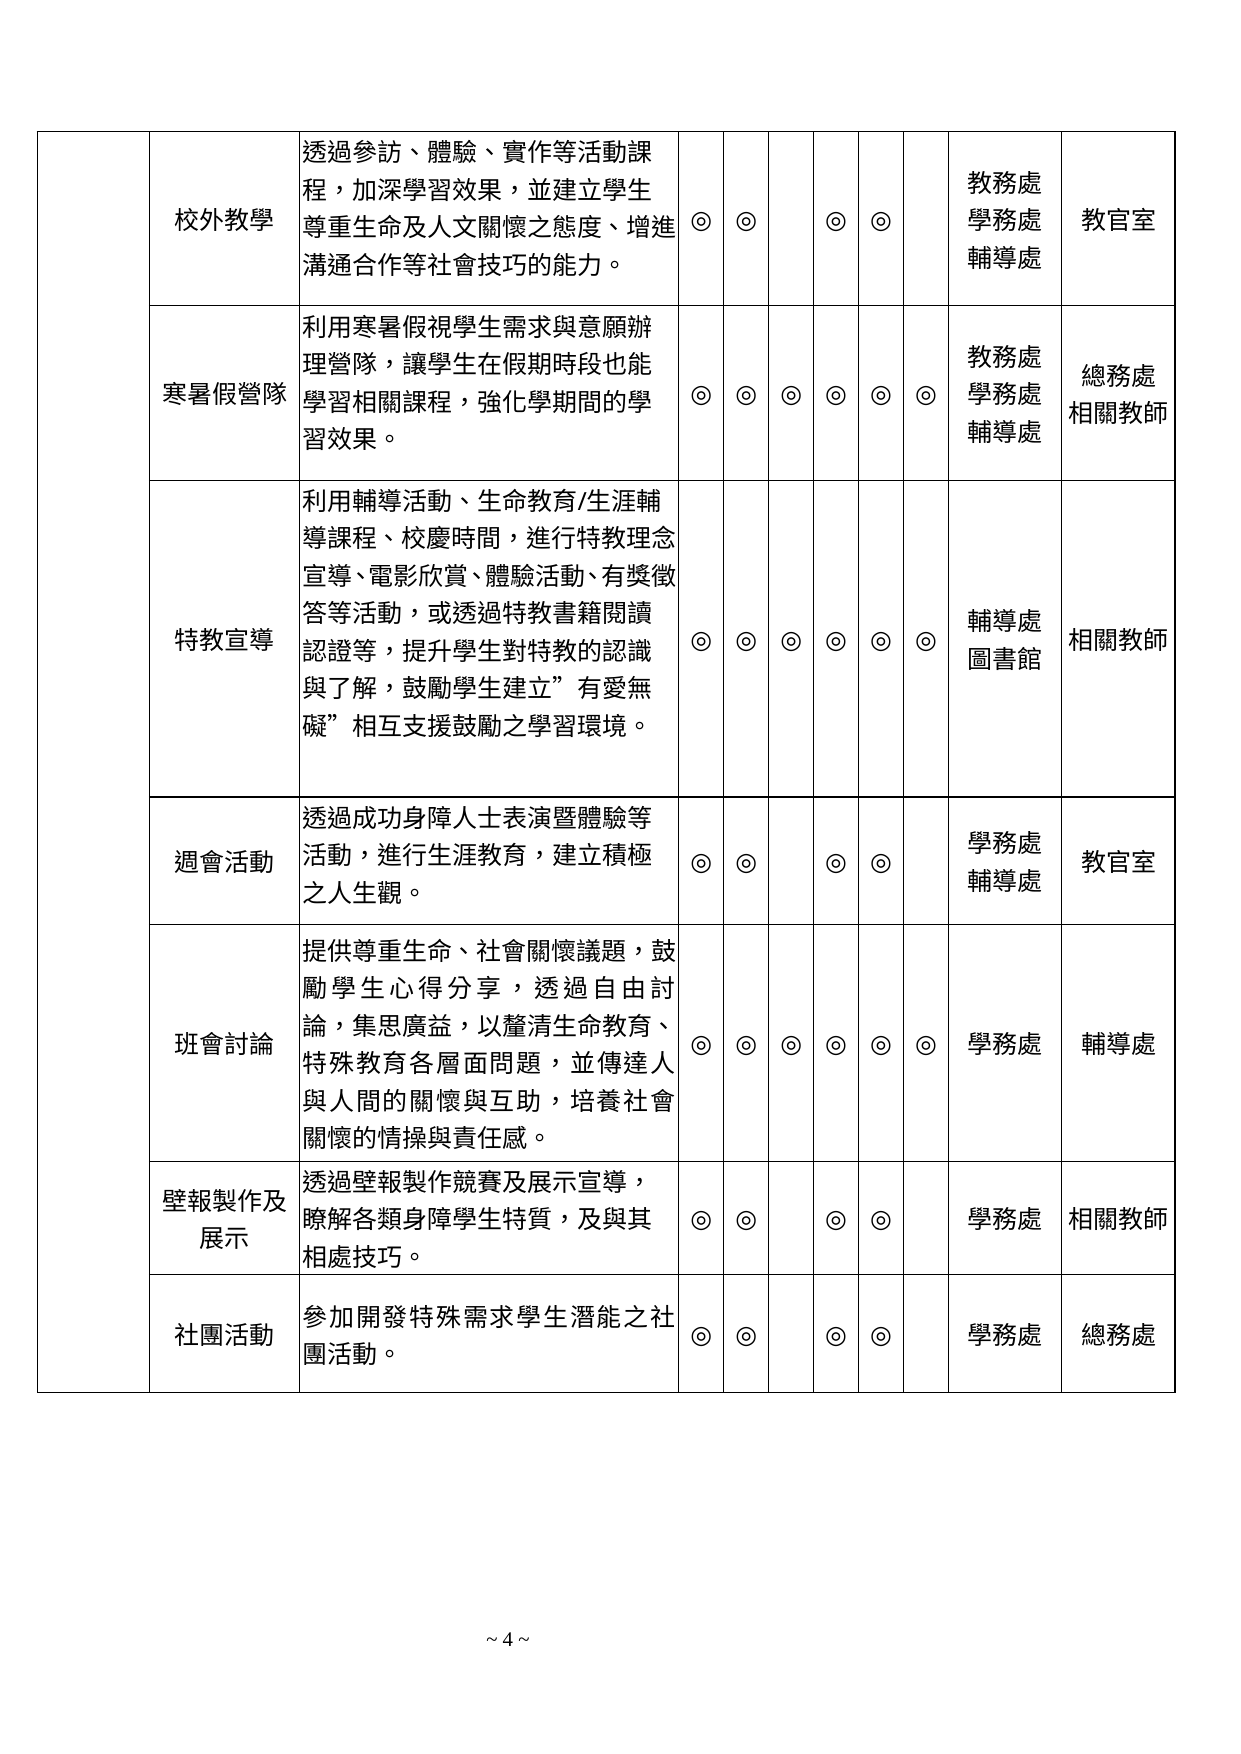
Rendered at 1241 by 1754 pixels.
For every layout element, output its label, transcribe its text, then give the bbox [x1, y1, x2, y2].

table_cell ◎ [859, 1162, 903, 1274]
table_cell ◎ [904, 481, 948, 796]
table_cell ◎ [814, 306, 858, 480]
table_cell ◎ [859, 306, 903, 480]
table_cell 教務處 學務處 輔導處 [949, 132, 1061, 305]
table_cell ◎ [859, 481, 903, 796]
table_cell 週會活動 [150, 798, 299, 924]
table_cell 學務處 [949, 1275, 1061, 1392]
table_cell [769, 132, 813, 305]
table_cell 相關教師 [1062, 481, 1174, 796]
table_cell 特教宣導 [150, 481, 299, 796]
table_cell [769, 798, 813, 924]
table_cell 教官室 [1062, 132, 1174, 305]
table_cell ◎ [859, 925, 903, 1161]
table_cell 學務處 [949, 1162, 1061, 1274]
table_cell ◎ [769, 306, 813, 480]
table_cell ◎ [769, 481, 813, 796]
table_cell ◎ [679, 481, 723, 796]
table_cell ◎ [814, 132, 858, 305]
table_cell ◎ [724, 925, 768, 1161]
table_cell 參加開發特殊需求學生潛能之社團活動。 [300, 1275, 678, 1392]
table_cell ◎ [679, 306, 723, 480]
table_cell [904, 798, 948, 924]
table_cell [904, 132, 948, 305]
table_cell ◎ [859, 1275, 903, 1392]
table_cell ◎ [814, 1275, 858, 1392]
table_cell 相關教師 [1062, 1162, 1174, 1274]
table_cell ◎ [769, 925, 813, 1161]
table_cell [904, 1162, 948, 1274]
table_cell 輔導處 [1062, 925, 1174, 1161]
table_cell ◎ [904, 306, 948, 480]
table_cell 總務處 [1062, 1275, 1174, 1392]
table_cell 透過參訪、體驗、實作等活動課程，加深學習效果，並建立學生尊重生命及人文關懷之態度、增進溝通合作等社會技巧的能力。 [300, 132, 678, 305]
table_cell 學務處 輔導處 [949, 798, 1061, 924]
table_cell 利用寒暑假視學生需求與意願辦理營隊，讓學生在假期時段也能學習相關課程，強化學期間的學習效果。 [300, 306, 678, 480]
table_cell 總務處 相關教師 [1062, 306, 1174, 480]
table_cell 透過壁報製作競賽及展示宣導，瞭解各類身障學生特質，及與其相處技巧。 [300, 1162, 678, 1274]
table_cell ◎ [679, 1275, 723, 1392]
table_cell ◎ [814, 1162, 858, 1274]
table_cell [769, 1275, 813, 1392]
table_cell 校外教學 [150, 132, 299, 305]
table_cell 透過成功身障人士表演暨體驗等活動，進行生涯教育，建立積極之人生觀。 [300, 798, 678, 924]
table_cell 班會討論 [150, 925, 299, 1161]
table_cell [769, 1162, 813, 1274]
table_cell ◎ [724, 1275, 768, 1392]
table_cell ◎ [679, 925, 723, 1161]
table_cell ◎ [859, 132, 903, 305]
table_cell 社團活動 [150, 1275, 299, 1392]
table_cell 寒暑假營隊 [150, 306, 299, 480]
table_cell 提供尊重生命、社會關懷議題，鼓勵學生心得分享，透過自由討論，集思廣益，以釐清生命教育、特殊教育各層面問題，並傳達人與人間的關懷與互助，培養社會關懷的情操與責任感。 [300, 925, 678, 1161]
table_cell ◎ [724, 1162, 768, 1274]
table_cell ◎ [679, 132, 723, 305]
table_cell ◎ [904, 925, 948, 1161]
table_cell ◎ [724, 306, 768, 480]
table_cell 輔導處 圖書館 [949, 481, 1061, 796]
table_cell ◎ [814, 798, 858, 924]
table_cell ◎ [859, 798, 903, 924]
table_cell ◎ [814, 925, 858, 1161]
table_cell ◎ [724, 481, 768, 796]
table_cell [904, 1275, 948, 1392]
table_cell 學務處 [949, 925, 1061, 1161]
table_cell ◎ [679, 1162, 723, 1274]
table_cell ◎ [814, 481, 858, 796]
table_cell ◎ [679, 798, 723, 924]
table_cell 教官室 [1062, 798, 1174, 924]
table_cell 利用輔導活動、生命教育/生涯輔導課程、校慶時間，進行特教理念宣導、電影欣賞、體驗活動、有獎徵答等活動，或透過特教書籍閱讀認證等，提升學生對特教的認識與了解，鼓勵學生建立”有愛無礙”相互支援鼓勵之學習環境。 [300, 481, 678, 796]
table_cell 教務處 學務處 輔導處 [949, 306, 1061, 480]
table_cell ◎ [724, 132, 768, 305]
table_cell ◎ [724, 798, 768, 924]
table_cell 壁報製作及 展示 [150, 1162, 299, 1274]
